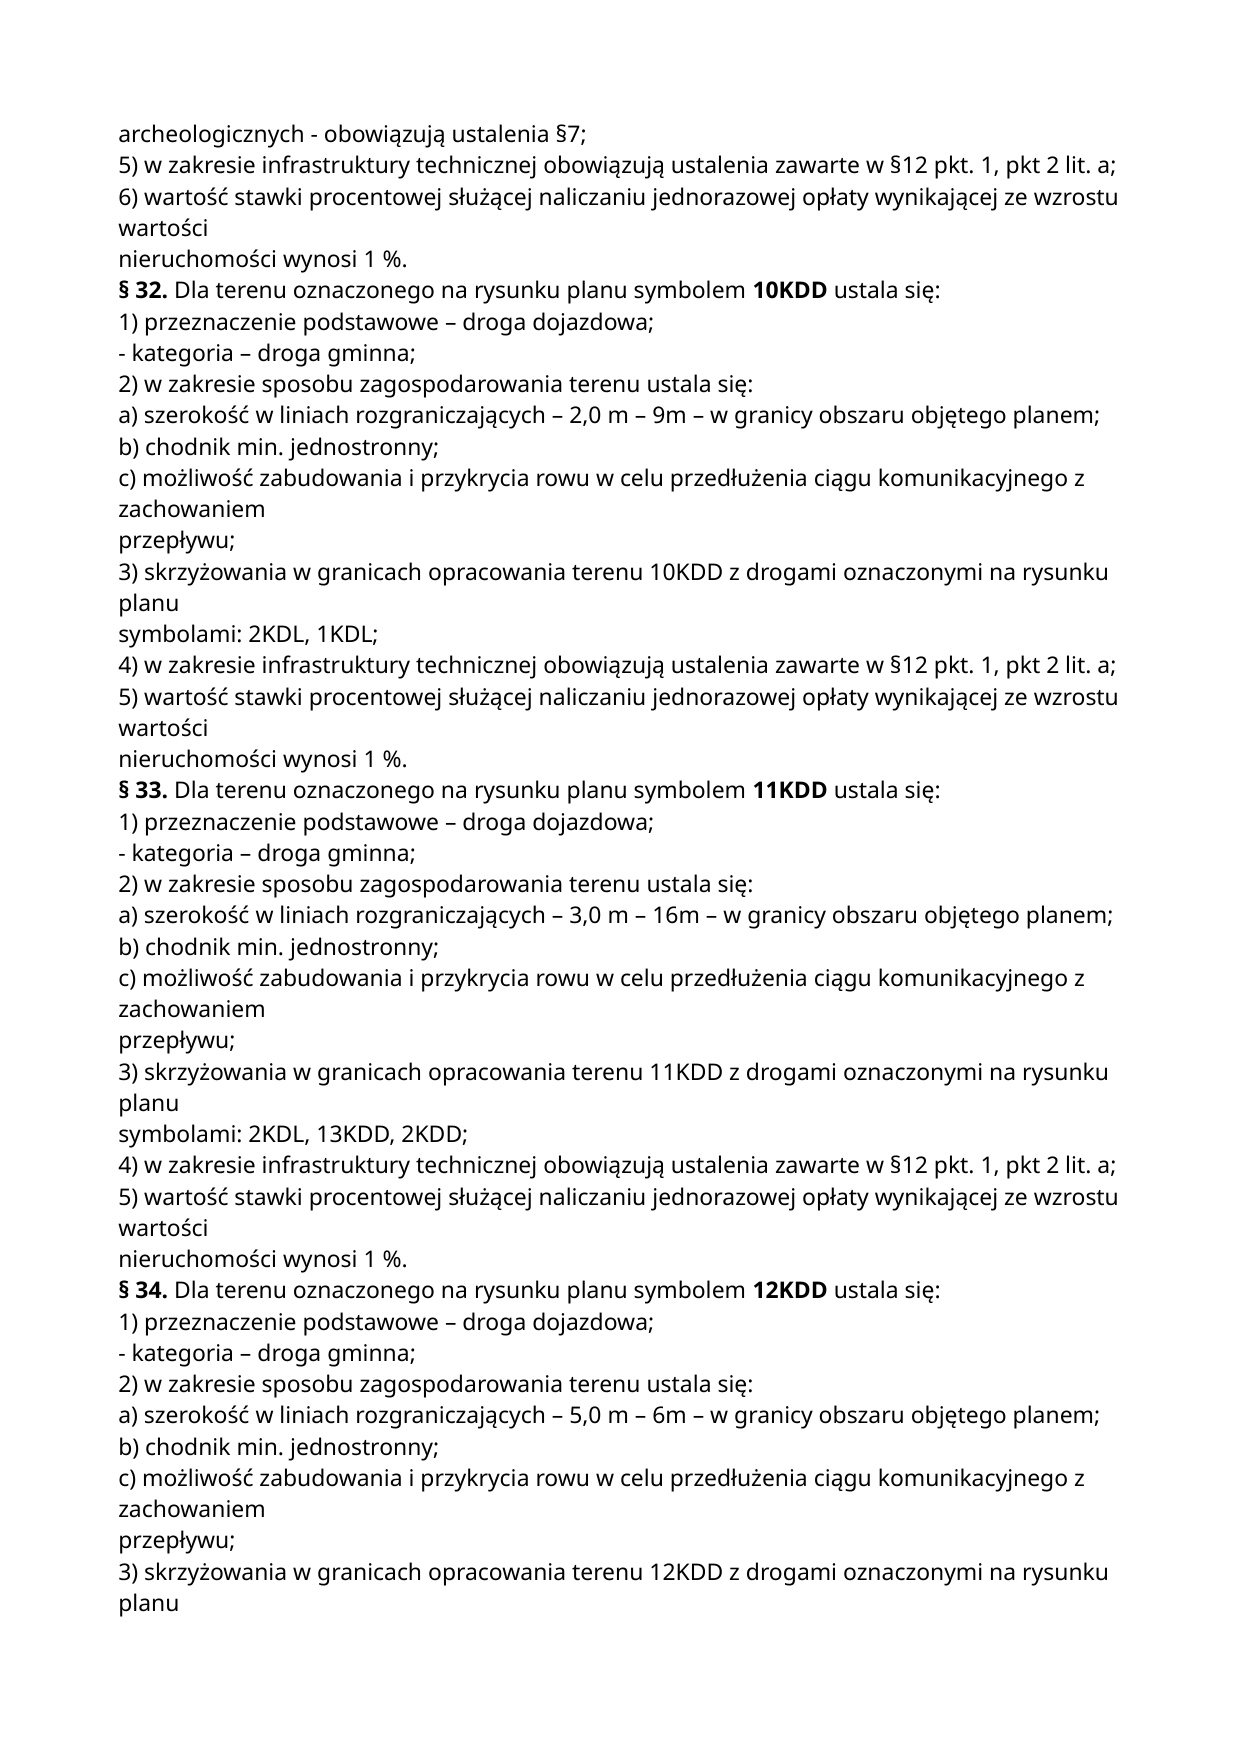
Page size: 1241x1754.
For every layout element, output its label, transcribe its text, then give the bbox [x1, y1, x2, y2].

text a) szerokość w liniach rozgraniczających – 3,0 m – 16m – w granicy obszaru objętego planem; [118, 899, 1122, 931]
text 2) w zakresie sposobu zagospodarowania terenu ustala się: [118, 368, 1122, 399]
text 4) w zakresie infrastruktury technicznej obowiązują ustalenia zawarte w §12 pkt. 1, pkt 2 lit. a; [118, 1149, 1122, 1181]
text 1) przeznaczenie podstawowe – droga dojazdowa; [118, 306, 1122, 337]
text przepływu; [118, 524, 1122, 556]
text archeologicznych - obowiązują ustalenia §7; [118, 118, 1122, 149]
text 2) w zakresie sposobu zagospodarowania terenu ustala się: [118, 1368, 1122, 1399]
text b) chodnik min. jednostronny; [118, 1431, 1122, 1462]
text - kategoria – droga gminna; [118, 337, 1122, 368]
text 1) przeznaczenie podstawowe – droga dojazdowa; [118, 1306, 1122, 1337]
text przepływu; [118, 1524, 1122, 1556]
text § 33. Dla terenu oznaczonego na rysunku planu symbolem 11KDD ustala się: [118, 774, 1122, 806]
text b) chodnik min. jednostronny; [118, 931, 1122, 962]
text 5) w zakresie infrastruktury technicznej obowiązują ustalenia zawarte w §12 pkt. 1, pkt 2 lit. a; [118, 149, 1122, 181]
text 4) w zakresie infrastruktury technicznej obowiązują ustalenia zawarte w §12 pkt. 1, pkt 2 lit. a; [118, 649, 1122, 681]
text § 34. Dla terenu oznaczonego na rysunku planu symbolem 12KDD ustala się: [118, 1274, 1122, 1306]
text 5) wartość stawki procentowej służącej naliczaniu jednorazowej opłaty wynikającej ze wzrostu wartości [118, 681, 1122, 743]
text nieruchomości wynosi 1 %. [118, 1243, 1122, 1274]
text - kategoria – droga gminna; [118, 837, 1122, 868]
text - kategoria – droga gminna; [118, 1337, 1122, 1368]
text § 32. Dla terenu oznaczonego na rysunku planu symbolem 10KDD ustala się: [118, 274, 1122, 306]
text 6) wartość stawki procentowej służącej naliczaniu jednorazowej opłaty wynikającej ze wzrostu wartości [118, 181, 1122, 243]
text 2) w zakresie sposobu zagospodarowania terenu ustala się: [118, 868, 1122, 899]
text przepływu; [118, 1024, 1122, 1056]
text c) możliwość zabudowania i przykrycia rowu w celu przedłużenia ciągu komunikacyjnego z zachowaniem [118, 962, 1122, 1024]
text 3) skrzyżowania w granicach opracowania terenu 12KDD z drogami oznaczonymi na rysunku planu [118, 1556, 1122, 1618]
text 1) przeznaczenie podstawowe – droga dojazdowa; [118, 806, 1122, 837]
text symbolami: 2KDL, 1KDL; [118, 618, 1122, 649]
text b) chodnik min. jednostronny; [118, 431, 1122, 462]
text c) możliwość zabudowania i przykrycia rowu w celu przedłużenia ciągu komunikacyjnego z zachowaniem [118, 1462, 1122, 1524]
text a) szerokość w liniach rozgraniczających – 5,0 m – 6m – w granicy obszaru objętego planem; [118, 1399, 1122, 1431]
text 5) wartość stawki procentowej służącej naliczaniu jednorazowej opłaty wynikającej ze wzrostu wartości [118, 1181, 1122, 1243]
text nieruchomości wynosi 1 %. [118, 743, 1122, 774]
text symbolami: 2KDL, 13KDD, 2KDD; [118, 1118, 1122, 1149]
text nieruchomości wynosi 1 %. [118, 243, 1122, 274]
text a) szerokość w liniach rozgraniczających – 2,0 m – 9m – w granicy obszaru objętego planem; [118, 399, 1122, 431]
text c) możliwość zabudowania i przykrycia rowu w celu przedłużenia ciągu komunikacyjnego z zachowaniem [118, 462, 1122, 524]
text 3) skrzyżowania w granicach opracowania terenu 10KDD z drogami oznaczonymi na rysunku planu [118, 556, 1122, 618]
text 3) skrzyżowania w granicach opracowania terenu 11KDD z drogami oznaczonymi na rysunku planu [118, 1056, 1122, 1118]
